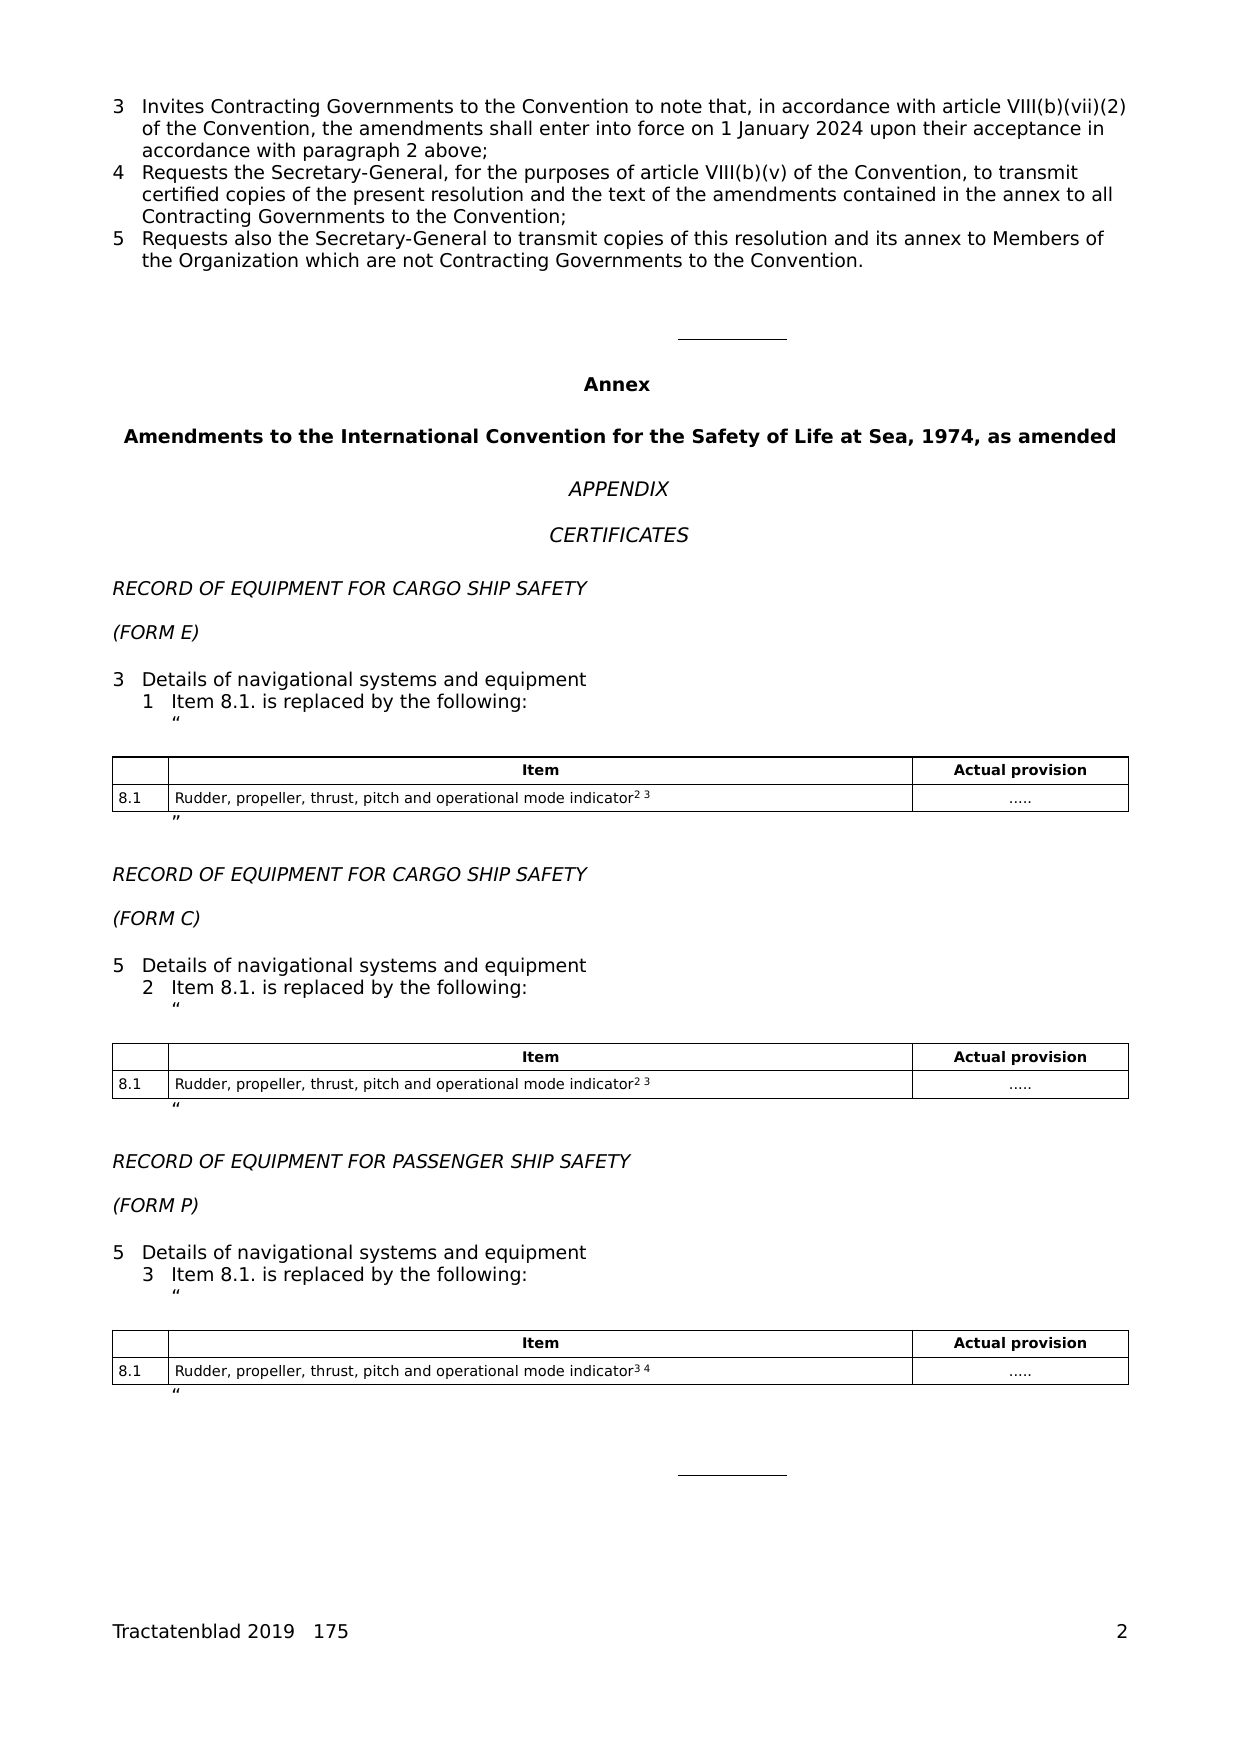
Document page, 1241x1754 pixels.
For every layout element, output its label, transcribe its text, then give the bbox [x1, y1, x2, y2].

subtitle Amendments to the International Convention for the Safety of Life at Sea, 1974, as amended [112, 426, 1128, 448]
table_header Actual provision [913, 758, 1128, 784]
text 5 Details of navigational systems and equipment [112, 955, 1128, 977]
subtitle APPENDIX CERTIFICATES [112, 478, 1128, 548]
table_cell Rudder, propeller, thrust, pitch and operational mode indicator3 4 [169, 1358, 912, 1384]
table_header Actual provision [913, 1331, 1128, 1357]
table_header [113, 758, 168, 784]
text 3 Details of navigational systems and equipment [112, 669, 1128, 691]
table_cell ..... [913, 1071, 1128, 1098]
table_cell Rudder, propeller, thrust, pitch and operational mode indicator2 3 [169, 1071, 912, 1098]
text 5 Requests also the Secretary-General to transmit copies of this resolution and its annex to Members of the Organization which are not Contracting Governments to the Convention. [112, 228, 1128, 272]
text 3 Invites Contracting Governments to the Convention to note that, in accordance with article VIII(b)(vii)(2) of the Convention, the amendments shall enter into force on 1 January 2024 upon their acceptance in accordance with paragraph 2 above; [112, 96, 1128, 162]
table_header [113, 1044, 168, 1070]
text “ [171, 1385, 1128, 1407]
text 2 Item 8.1. is replaced by the following: [142, 977, 1128, 999]
subtitle RECORD OF EQUIPMENT FOR CARGO SHIP SAFETY (FORM E) [112, 578, 1128, 644]
table_header Item [169, 1331, 912, 1357]
text “ [171, 713, 1128, 734]
table_cell 8.1 [113, 785, 168, 811]
table_cell ..... [913, 785, 1128, 811]
subtitle Annex [112, 374, 1128, 396]
subtitle RECORD OF EQUIPMENT FOR PASSENGER SHIP SAFETY (FORM P) [112, 1151, 1128, 1217]
subtitle RECORD OF EQUIPMENT FOR CARGO SHIP SAFETY (FORM C) [112, 864, 1128, 930]
text 3 Item 8.1. is replaced by the following: [142, 1264, 1128, 1286]
text “ [171, 999, 1128, 1021]
table_cell 8.1 [113, 1358, 168, 1384]
table_header Item [169, 758, 912, 784]
table_cell Rudder, propeller, thrust, pitch and operational mode indicator2 3 [169, 785, 912, 811]
table_cell 8.1 [113, 1071, 168, 1098]
text 1 Item 8.1. is replaced by the following: [142, 691, 1128, 713]
table_cell ..... [913, 1358, 1128, 1384]
text ” [171, 812, 1128, 834]
table_header Actual provision [913, 1044, 1128, 1070]
text “ [171, 1286, 1128, 1308]
text “ [171, 1099, 1128, 1121]
text 4 Requests the Secretary-General, for the purposes of article VIII(b)(v) of the Convention, to transmit certified copies of the present resolution and the text of the amendments contained in the annex to all Contracting Governments to the Convention; [112, 162, 1128, 228]
table_header [113, 1331, 168, 1357]
table_header Item [169, 1044, 912, 1070]
text 5 Details of navigational systems and equipment [112, 1242, 1128, 1264]
